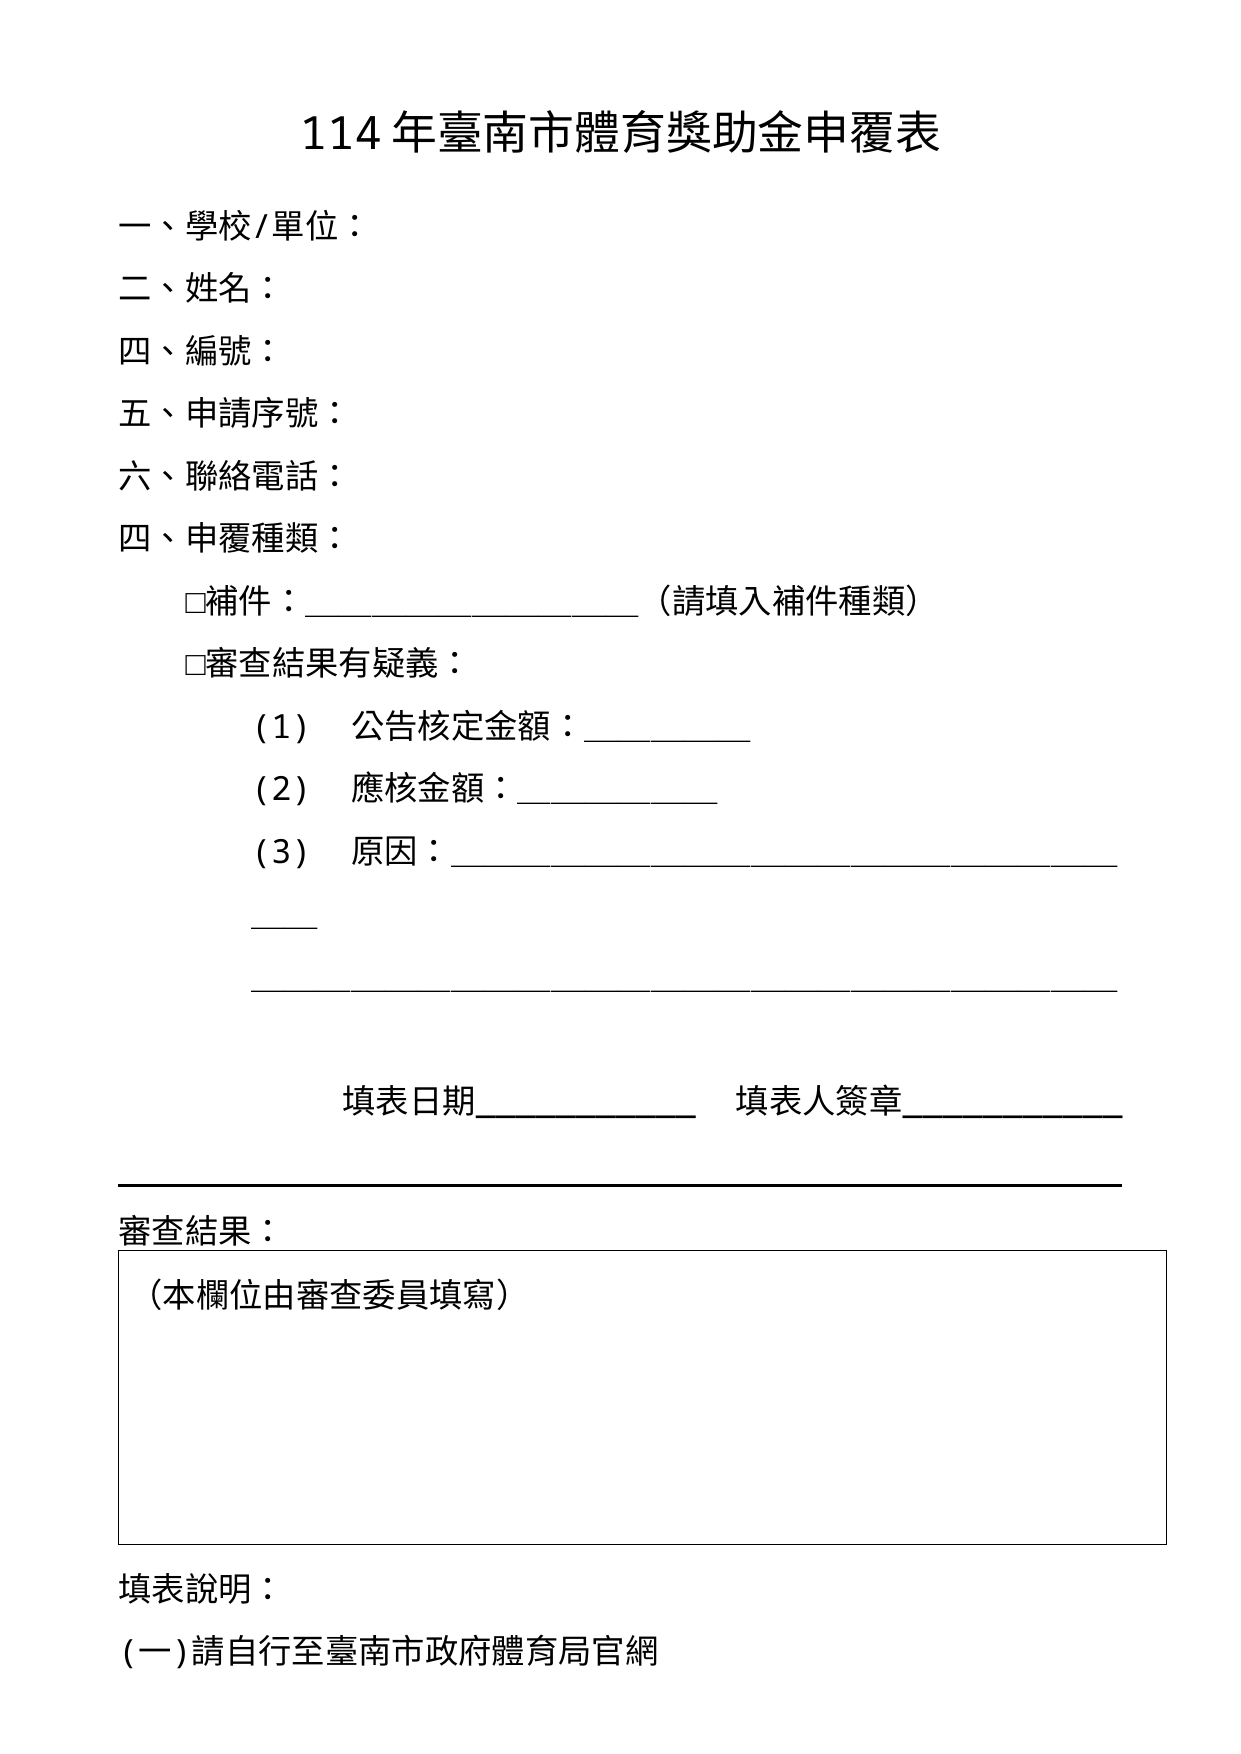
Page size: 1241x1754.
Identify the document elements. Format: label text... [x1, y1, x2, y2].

table_header （本欄位由審查委員填寫） [119, 1251, 1166, 1544]
text 四、編號： [118, 307, 1122, 369]
text 四、申覆種類： [118, 494, 1122, 557]
list 公告核定金額：＿＿＿＿＿ [251, 682, 1122, 744]
text □補件：＿＿＿＿＿＿＿＿＿＿（請填入補件種類） [118, 557, 1122, 619]
text 審查結果： [118, 1187, 1122, 1250]
text □審查結果有疑義： [118, 619, 1122, 682]
text 114年臺南市體育獎助金申覆表 [118, 57, 1122, 182]
text 填表說明： [118, 1545, 1122, 1608]
text 六、聯絡電話： [118, 432, 1122, 494]
list 應核金額：＿＿＿＿＿＿ [251, 744, 1122, 807]
text 五、申請序號： [118, 369, 1122, 432]
text (一)請自行至臺南市政府體育局官網 [118, 1608, 1122, 1670]
list 原因：＿＿＿＿＿＿＿＿＿＿＿＿＿＿＿＿＿＿＿＿＿＿ [251, 807, 1122, 932]
text ＿＿＿＿＿＿＿＿＿＿＿＿＿＿＿＿＿＿＿＿＿＿＿＿＿＿ [251, 932, 1122, 994]
text 二、姓名： [118, 244, 1122, 307]
text 填表日期___________ 填表人簽章___________ [118, 1057, 1122, 1119]
text 一、學校/單位： [118, 182, 1122, 244]
